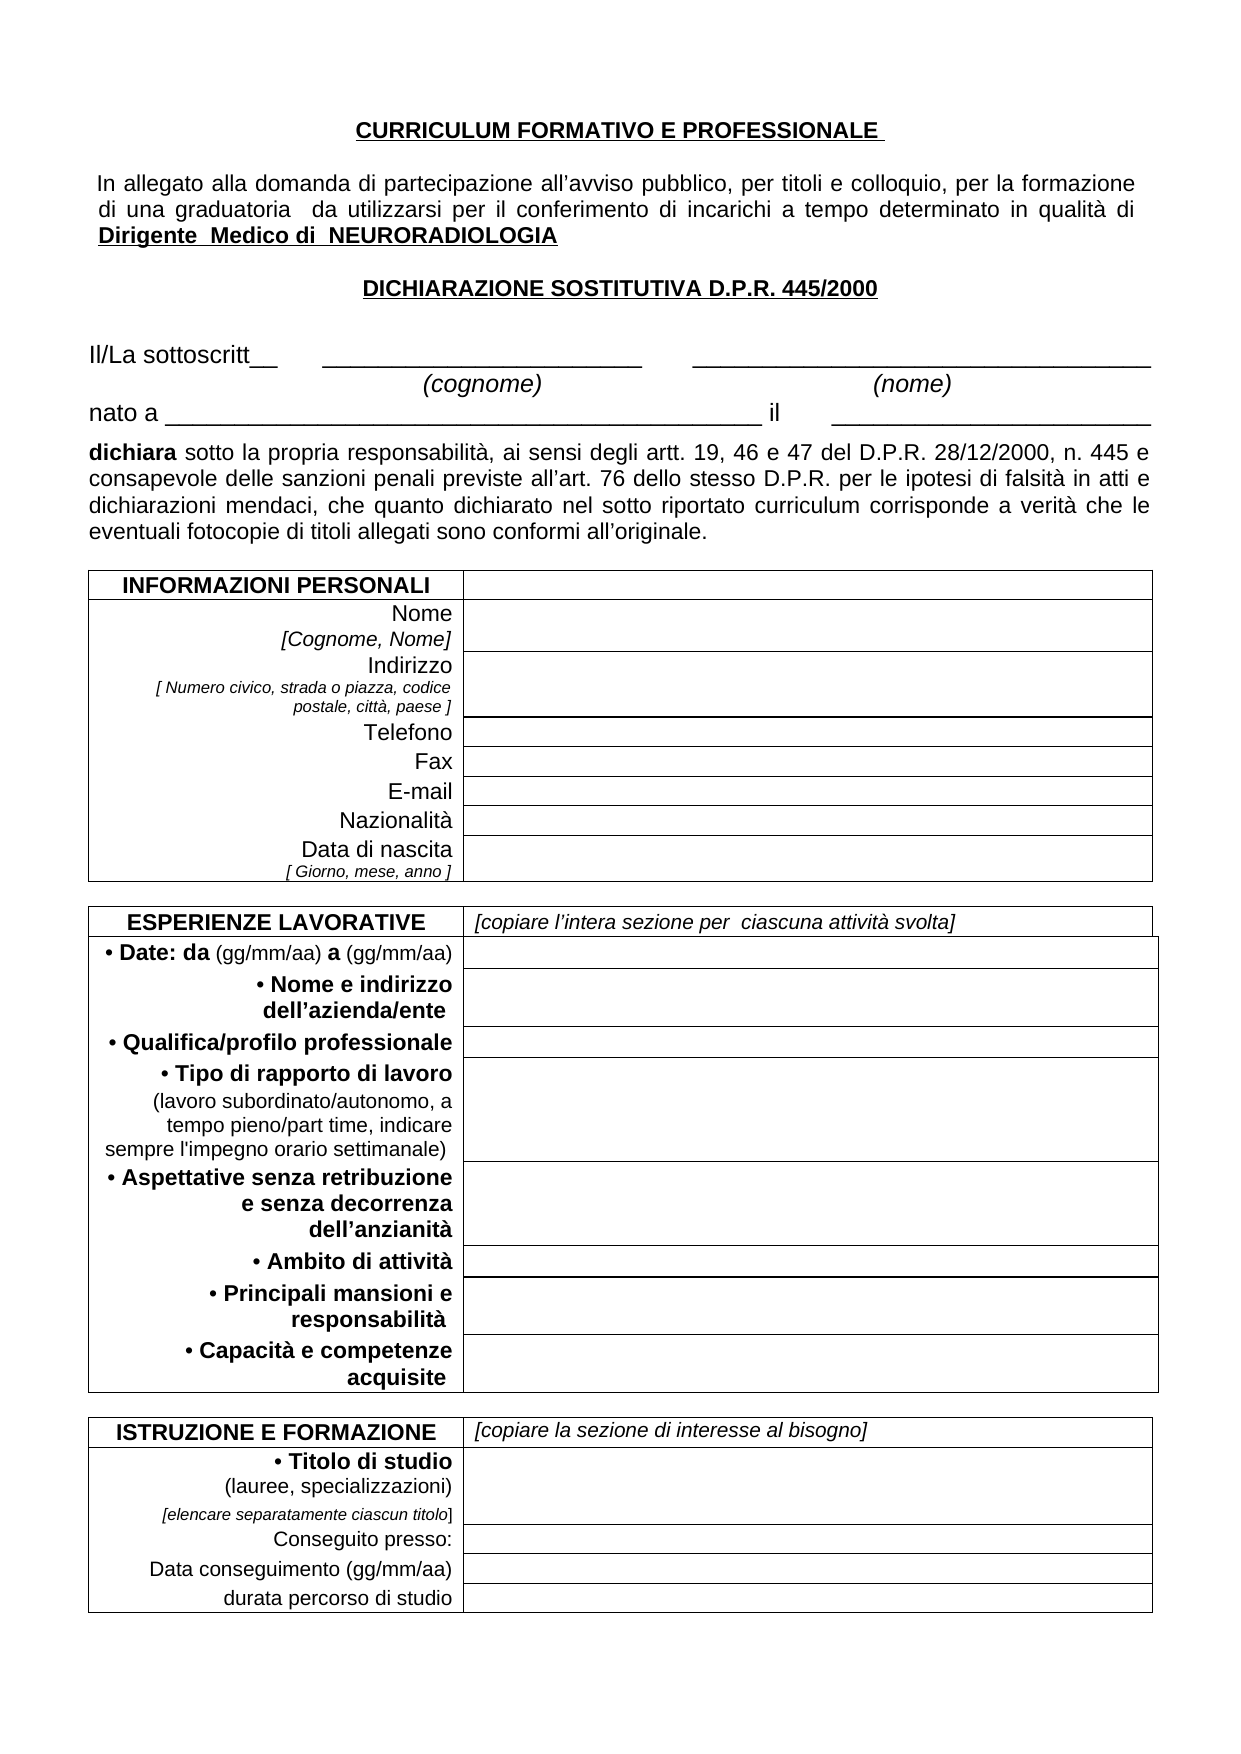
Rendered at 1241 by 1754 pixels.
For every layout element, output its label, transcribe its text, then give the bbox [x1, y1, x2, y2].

table_cell [464, 806, 1152, 835]
table_cell [464, 836, 1152, 881]
table_cell [464, 1162, 1158, 1245]
table_cell Fax [89, 746, 463, 776]
table_cell [464, 1525, 1152, 1553]
table_cell [464, 1584, 1152, 1612]
text nato a ___________________________________________ il _______________________ [89, 398, 1152, 427]
table_cell Indirizzo [ Numero civico, strada o piazza, codice postale, città, paese ] [89, 651, 463, 716]
table_cell Nazionalità [89, 805, 463, 835]
table_cell [464, 937, 1158, 968]
table_cell [464, 969, 1158, 1026]
table_header [copiare la sezione di interesse al bisogno] [464, 1418, 1152, 1447]
table_cell • Titolo di studio (lauree, specializzazioni) [elencare separatamente ciascun titolo] [89, 1448, 463, 1523]
table_cell • Nome e indirizzo dell’azienda/ente [89, 968, 463, 1026]
table_cell • Date: da (gg/mm/aa) a (gg/mm/aa) [89, 937, 463, 968]
table_cell [464, 1335, 1158, 1392]
table_cell Nome [Cognome, Nome] [89, 600, 463, 651]
table_cell [464, 652, 1152, 716]
table_header [copiare l’intera sezione per ciascuna attività svolta] [464, 907, 1152, 936]
table_cell Data conseguimento (gg/mm/aa) [89, 1553, 463, 1583]
table_cell [464, 1448, 1152, 1523]
text dichiara sotto la propria responsabilità, ai sensi degli artt. 19, 46 e 47 del D.P.R. 28/12/2000, n. 445 e consapevole delle sanzioni penali previste all’art. 76 dello stesso D.P.R. per le ipotesi di falsità in atti e dichiarazioni mendaci, che quanto dichiarato nel sotto riportato curriculum corrisponde a verità che le eventuali fotocopie di titoli allegati sono conformi all’originale. [89, 439, 1152, 544]
text Il/La sottoscritt__ _______________________ _________________________________ [89, 340, 1152, 369]
table_cell [464, 777, 1152, 805]
table_header ISTRUZIONE E FORMAZIONE [89, 1418, 463, 1447]
table_cell • Capacità e competenze acquisite [89, 1334, 463, 1392]
text (cognome) (nome) [89, 369, 1152, 398]
table_header INFORMAZIONI PERSONALI [89, 571, 463, 599]
table_cell [464, 1058, 1158, 1161]
table_cell [464, 1278, 1158, 1334]
table_cell • Aspettative senza retribuzione e senza decorrenza dell’anzianità [89, 1161, 463, 1245]
table_cell • Qualifica/profilo professionale [89, 1026, 463, 1057]
table_cell Data di nascita [ Giorno, mese, anno ] [89, 835, 463, 881]
table_cell Conseguito presso: [89, 1524, 463, 1553]
table_cell [464, 718, 1152, 746]
table_cell [464, 1554, 1152, 1583]
table_cell • Ambito di attività [89, 1245, 463, 1276]
table_cell Telefono [89, 716, 463, 746]
text CURRICULUM FORMATIVO E PROFESSIONALE [89, 117, 1152, 143]
table_cell • Principali mansioni e responsabilità [89, 1276, 463, 1334]
table_cell durata percorso di studio [89, 1583, 463, 1612]
table_header [1153, 906, 1158, 936]
table_cell • Tipo di rapporto di lavoro (lavoro subordinato/autonomo, a tempo pieno/part time, indicare sempre l'impegno orario settimanale) [89, 1057, 463, 1161]
table_header [464, 571, 1152, 599]
table_cell E-mail [89, 776, 463, 805]
text DICHIARAZIONE SOSTITUTIVA D.P.R. 445/2000 [89, 275, 1152, 301]
subtitle In allegato alla domanda di partecipazione all’avviso pubblico, per titoli e colloquio, per la formazione di una graduatoria da utilizzarsi per il conferimento di incarichi a tempo determinato in qualità di Dirigente Medico di NEURORADIOLOGIA [96, 170, 1136, 249]
table_cell [464, 1027, 1158, 1057]
table_header ESPERIENZE LAVORATIVE [89, 907, 463, 936]
table_cell [464, 1246, 1158, 1276]
table_cell [464, 747, 1152, 776]
table_cell [464, 600, 1152, 651]
